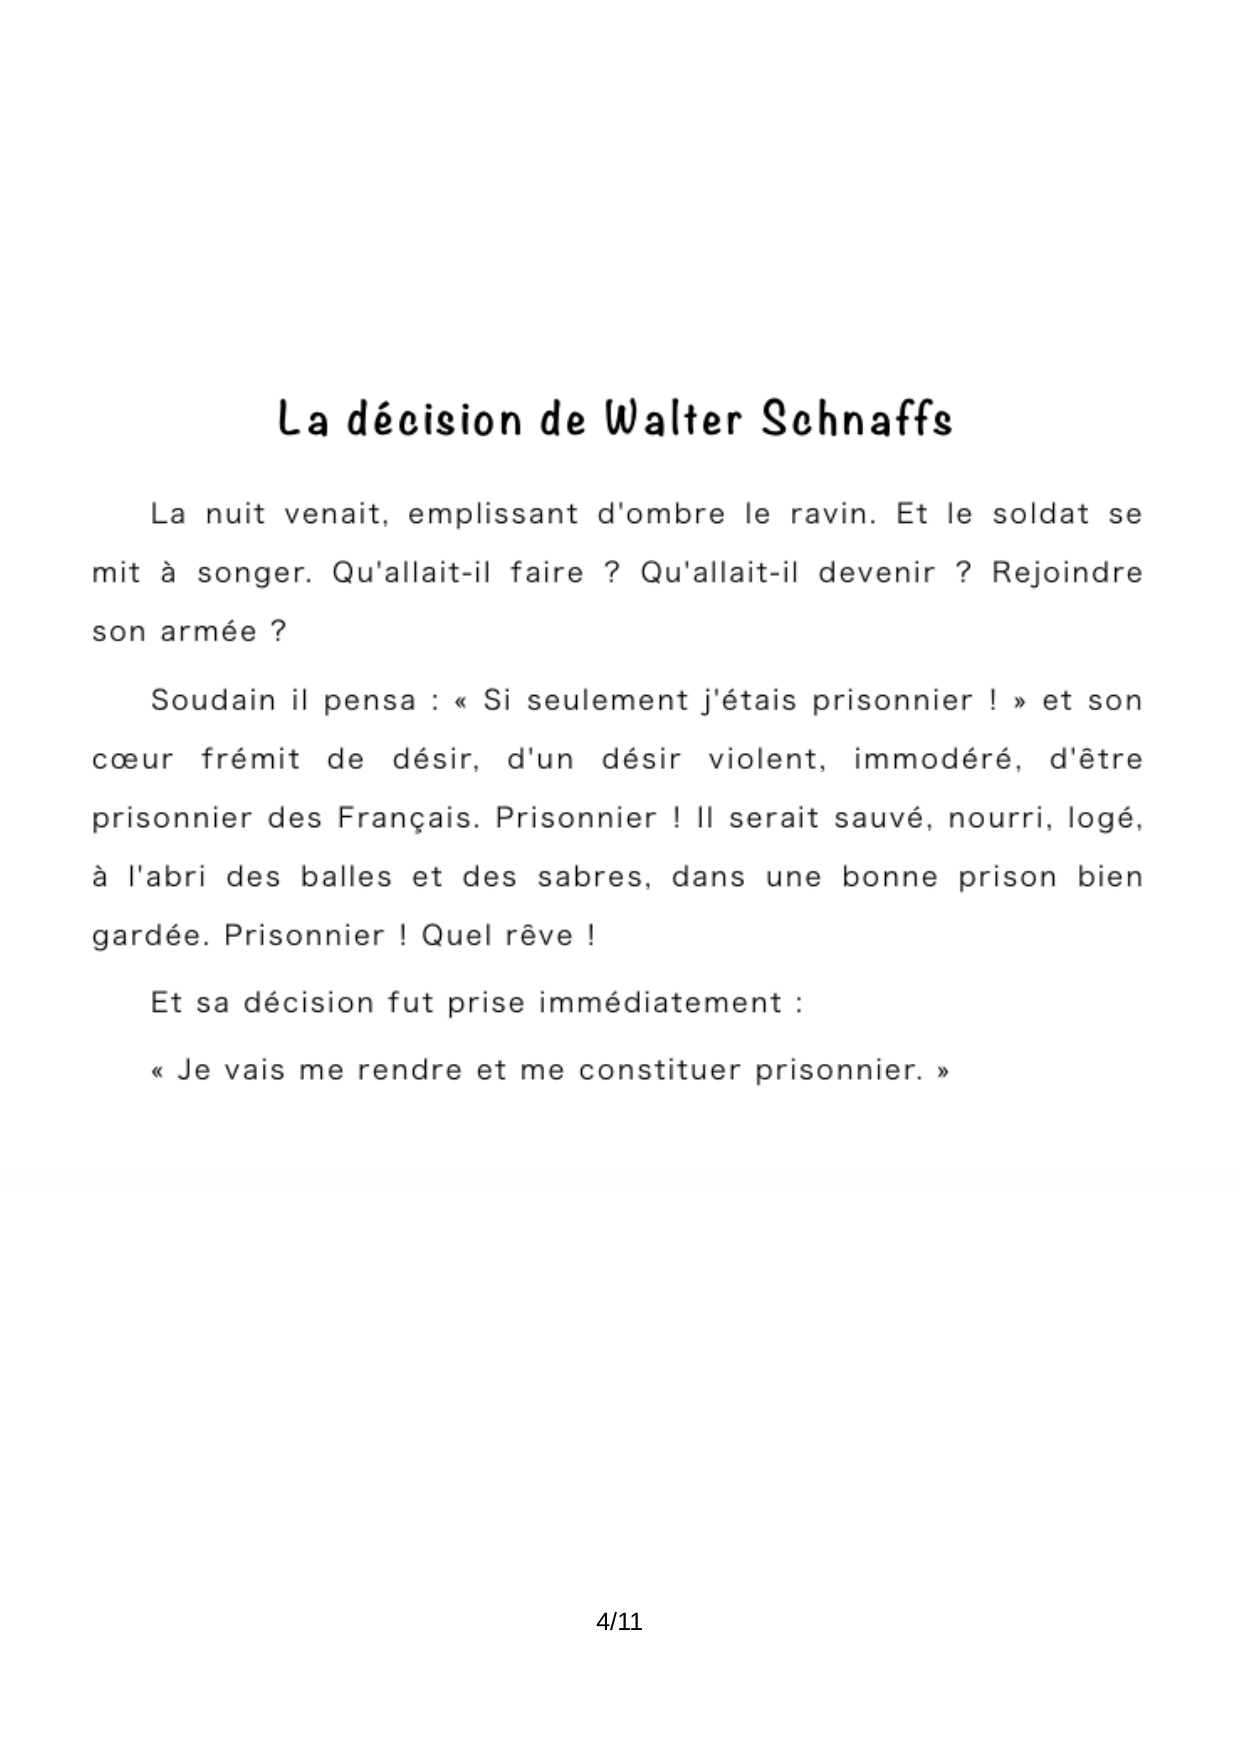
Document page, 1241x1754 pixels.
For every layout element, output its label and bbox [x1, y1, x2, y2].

picture [0, 354, 1241, 1189]
